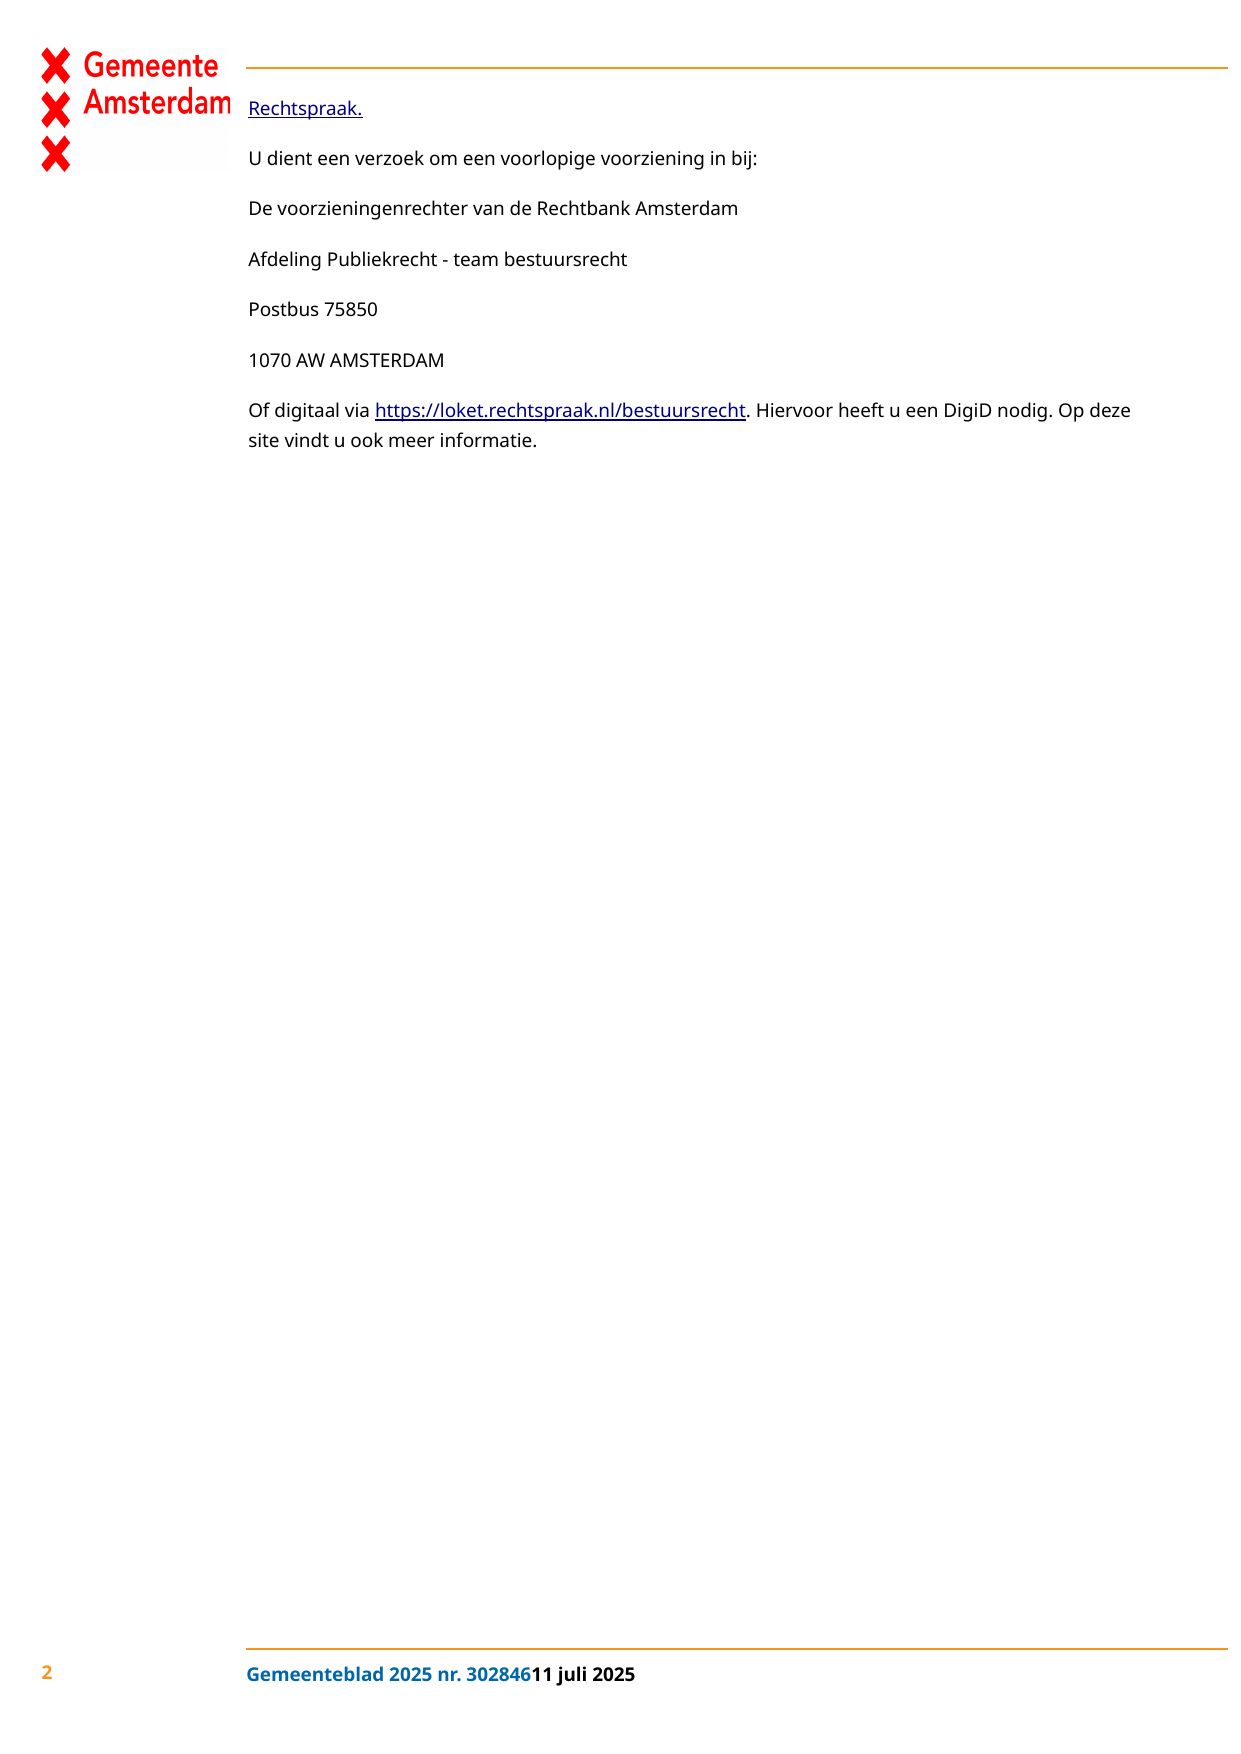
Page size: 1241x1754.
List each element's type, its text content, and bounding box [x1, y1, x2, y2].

text U dient een verzoek om een voorlopige voorziening in bij: [248, 145, 1152, 171]
text De voorzieningenrechter van de Rechtbank Amsterdam [248, 196, 1152, 221]
text Postbus 75850 [248, 296, 1152, 322]
text Rechtspraak. [248, 95, 1152, 121]
text 1070 AW AMSTERDAM [248, 347, 1152, 373]
text Afdeling Publiekrecht - team bestuursrecht [248, 246, 1152, 272]
picture [41, 47, 231, 172]
text Of digitaal via https://loket.rechtspraak.nl/bestuursrecht. Hiervoor heeft u een DigiD nodig. Op deze site vindt u ook meer informatie. [248, 397, 1152, 453]
